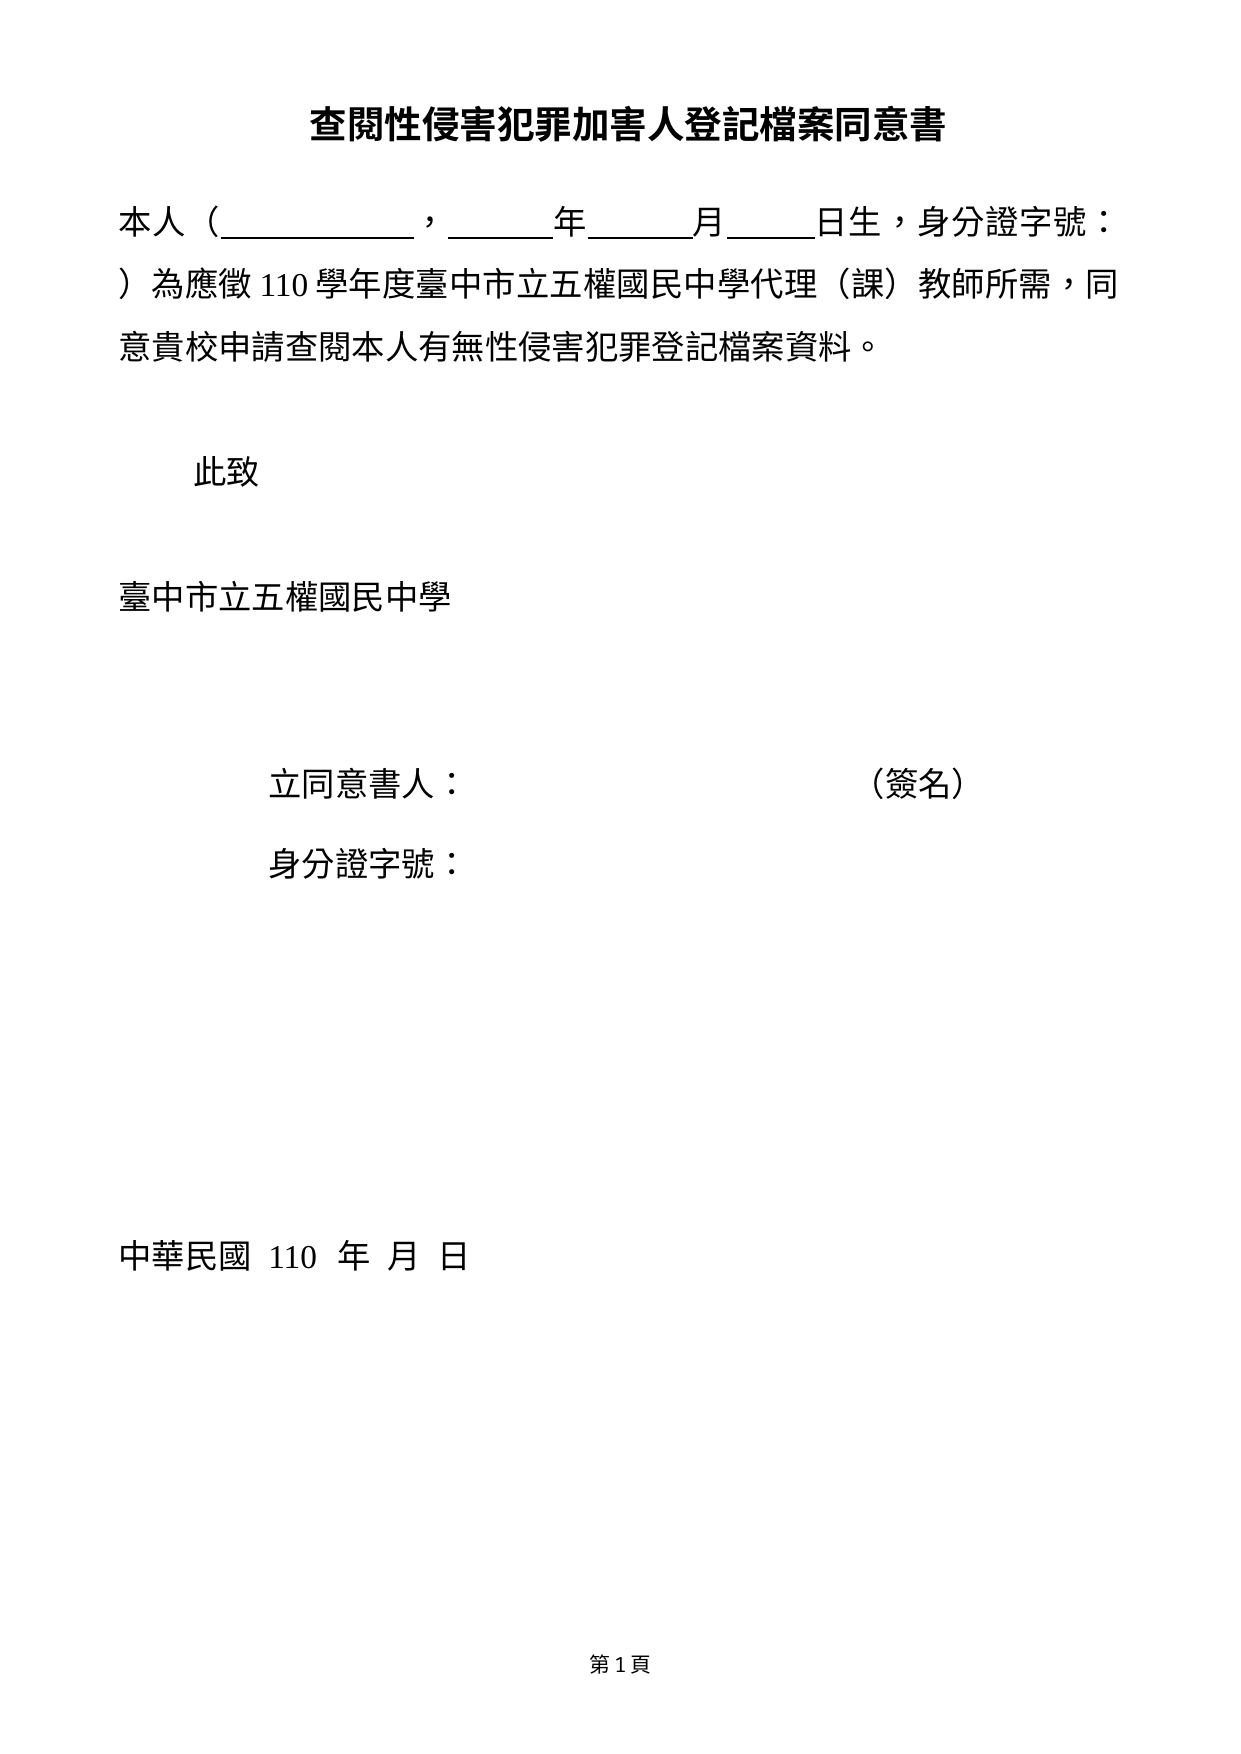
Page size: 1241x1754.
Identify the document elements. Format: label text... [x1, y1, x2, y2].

text 中華民國 110 年 月 日 [118, 1213, 1122, 1275]
text 本人（ ， 年 月 日生，身分證字號： ）為應徵110學年度臺中市立五權國民中學代理（課）教師所需，同意貴校申請查閱本人有無性侵害犯罪登記檔案資料。 [118, 178, 1122, 365]
text 身分證字號： [268, 820, 1122, 883]
text 立同意書人： （簽名） [268, 740, 1122, 803]
text 臺中市立五權國民中學 [118, 553, 1122, 615]
text 此致 [118, 428, 1122, 490]
text 查閱性侵害犯罪加害人登記檔案同意書 [118, 81, 1138, 143]
